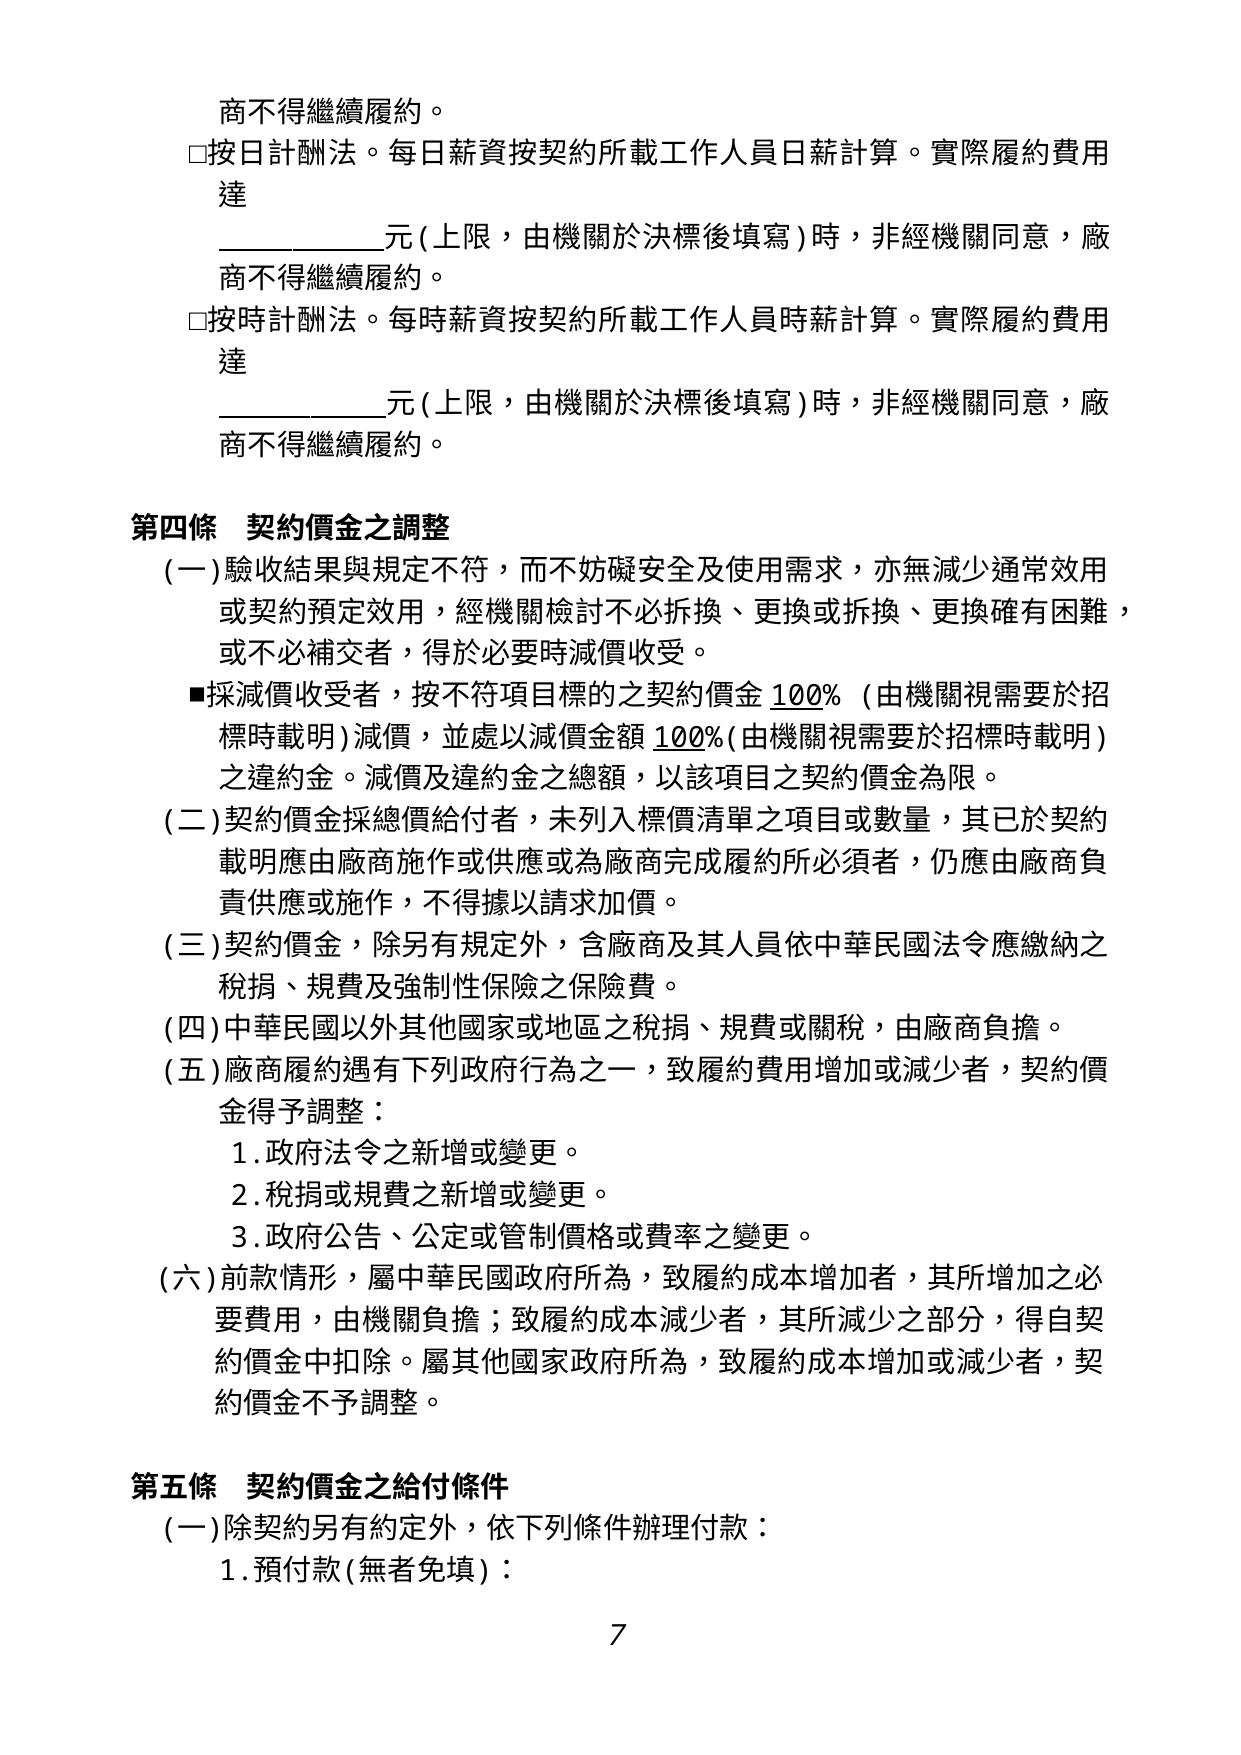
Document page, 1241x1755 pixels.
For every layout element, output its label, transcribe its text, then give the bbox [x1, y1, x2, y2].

text (六)前款情形，屬中華民國政府所為，致履約成本增加者，其所增加之必要費用，由機關負擔；致履約成本減少者，其所減少之部分，得自契約價金中扣除。屬其他國家政府所為，致履約成本增加或減少者，契約價金不予調整。 [155, 1255, 1104, 1422]
text 商不得繼續履約。 [218, 89, 1110, 130]
text □按日計酬法。每日薪資按契約所載工作人員日薪計算。實際履約費用達 [189, 130, 1110, 214]
text 1.預付款(無者免填)： [218, 1547, 1110, 1589]
text 元(上限，由機關於決標後填寫)時，非經機關同意，廠商不得繼續履約。 [218, 380, 1110, 464]
text 第四條 契約價金之調整 [130, 505, 1110, 547]
text (三)契約價金，除另有規定外，含廠商及其人員依中華民國法令應繳納之稅捐、規費及強制性保險之保險費。 [159, 922, 1110, 1005]
text (二)契約價金採總價給付者，未列入標價清單之項目或數量，其已於契約載明應由廠商施作或供應或為廠商完成履約所必須者，仍應由廠商負責供應或施作，不得據以請求加價。 [159, 797, 1110, 922]
text 元(上限，由機關於決標後填寫)時，非經機關同意，廠商不得繼續履約。 [218, 214, 1110, 297]
text ■採減價收受者，按不符項目標的之契約價金100% (由機關視需要於招標時載明)減價，並處以減價金額100%(由機關視需要於招標時載明)之違約金。減價及違約金之總額，以該項目之契約價金為限。 [188, 672, 1110, 797]
text □按時計酬法。每時薪資按契約所載工作人員時薪計算。實際履約費用達 [189, 297, 1110, 380]
text (一)除契約另有約定外，依下列條件辦理付款： [159, 1505, 1110, 1547]
text (四)中華民國以外其他國家或地區之稅捐、規費或關稅，由廠商負擔。 [159, 1005, 1110, 1047]
text 3.政府公告、公定或管制價格或費率之變更。 [230, 1214, 1104, 1255]
text (五)廠商履約遇有下列政府行為之一，致履約費用增加或減少者，契約價金得予調整： [159, 1047, 1110, 1130]
text 2.稅捐或規費之新增或變更。 [230, 1172, 1104, 1214]
text (一)驗收結果與規定不符，而不妨礙安全及使用需求，亦無減少通常效用或契約預定效用，經機關檢討不必拆換、更換或拆換、更換確有困難，或不必補交者，得於必要時減價收受。 [159, 547, 1110, 672]
text 第五條 契約價金之給付條件 [130, 1464, 1110, 1505]
text 1.政府法令之新增或變更。 [230, 1130, 1104, 1172]
